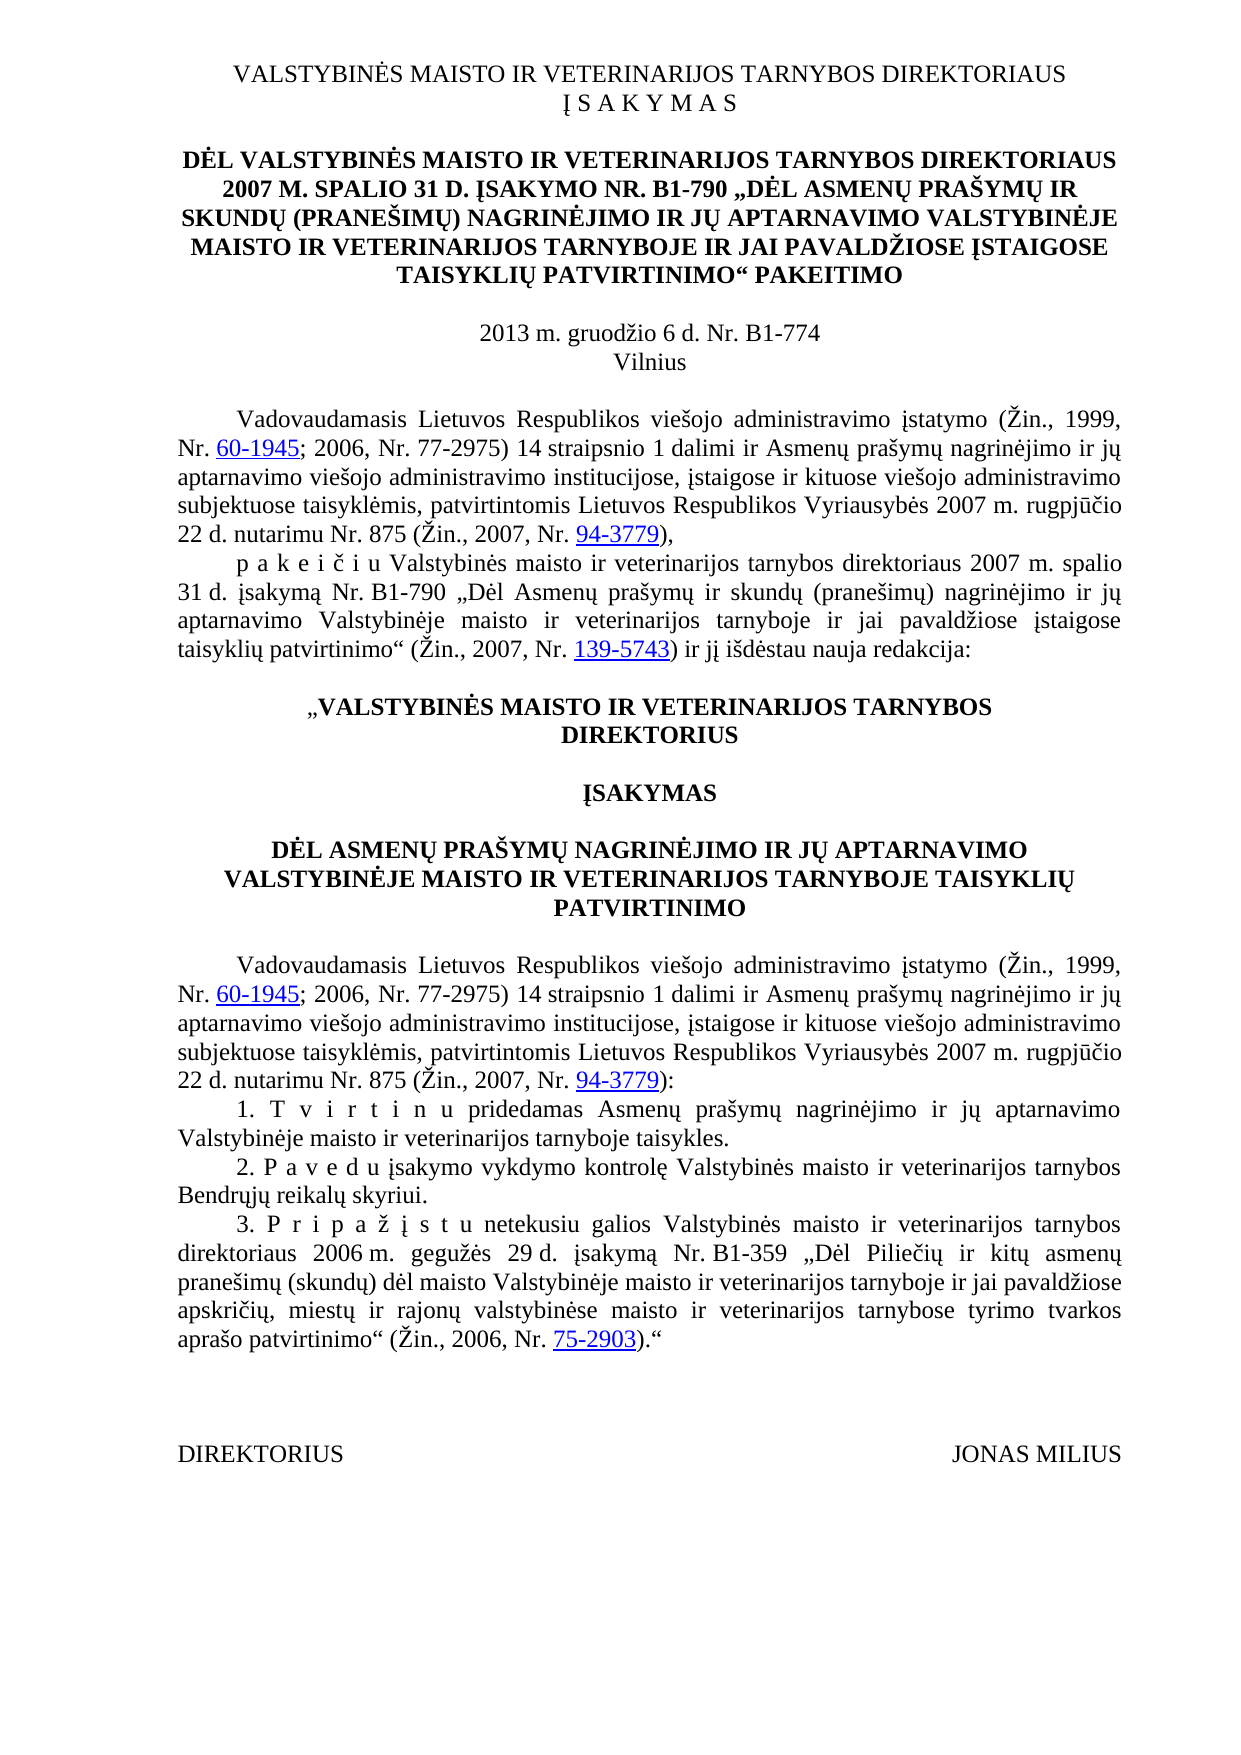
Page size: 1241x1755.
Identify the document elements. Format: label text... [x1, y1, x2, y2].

text „VALSTYBINĖS MAISTO IR VETERINARIJOS TARNYBOS [177, 692, 1122, 720]
text DIREKTORIUS [177, 720, 1122, 749]
text DĖL ASMENŲ PRAŠYMŲ NAGRINĖJIMO IR JŲ APTARNAVIMO VALSTYBINĖJE MAISTO IR VETERINARIJOS TARNYBOJE TAISYKLIŲ PATVIRTINIMO [177, 835, 1122, 922]
text 3. P r i p a ž į s t u netekusiu galios Valstybinės maisto ir veterinarijos tarnybos direktoriaus 2006 m. gegužės 29 d. įsakymą Nr. B1-359 „Dėl Piliečių ir kitų asmenų pranešimų (skundų) dėl maisto Valstybinėje maisto ir veterinarijos tarnyboje ir jai pavaldžiose apskričių, miestų ir rajonų valstybinėse maisto ir veterinarijos tarnybose tyrimo tvarkos aprašo patvirtinimo“ (Žin., 2006, Nr. 75-2903).“ [177, 1209, 1122, 1353]
text 2013 m. gruodžio 6 d. Nr. B1-774 [177, 318, 1122, 347]
text Direktorius Jonas Milius [177, 1439, 1122, 1468]
text ĮSAKYMAS [177, 778, 1122, 807]
text 1. T v i r t i n u pridedamas Asmenų prašymų nagrinėjimo ir jų aptarnavimo Valstybinėje maisto ir veterinarijos tarnyboje taisykles. [177, 1094, 1122, 1152]
text VALSTYBINĖS MAISTO IR VETERINARIJOS TARNYBOS DIREKTORIAUS [177, 59, 1122, 88]
text 2. P a v e d u įsakymo vykdymo kontrolę Valstybinės maisto ir veterinarijos tarnybos Bendrųjų reikalų skyriui. [177, 1152, 1122, 1209]
text Vilnius [177, 347, 1122, 375]
text Vadovaudamasis Lietuvos Respublikos viešojo administravimo įstatymo (Žin., 1999, Nr. 60-1945; 2006, Nr. 77-2975) 14 straipsnio 1 dalimi ir Asmenų prašymų nagrinėjimo ir jų aptarnavimo viešojo administravimo institucijose, įstaigose ir kituose viešojo administravimo subjektuose taisyklėmis, patvirtintomis Lietuvos Respublikos Vyriausybės 2007 m. rugpjūčio 22 d. nutarimu Nr. 875 (Žin., 2007, Nr. 94-3779), [177, 404, 1122, 548]
text DĖL VALSTYBINĖS MAISTO IR VETERINARIJOS TARNYBOS DIREKTORIAUS 2007 M. SPALIO 31 d. įsakymo Nr. B1-790 „dėl ASMENŲ PRAŠYMŲ IR SKUNDŲ (PRANEŠIMŲ) NAGRINĖJIMO IR JŲ APTARNAVIMO VALSTYBINĖJE MAISTO IR VETERINARIJOS TARNYBOJE IR JAI PAVALDŽIOSE ĮSTAIGOSE TAISYKLIŲ PATVIRTINIMO“ PAKEITIMO [177, 145, 1122, 289]
text Į S A K Y M A S [177, 88, 1122, 117]
text Vadovaudamasis Lietuvos Respublikos viešojo administravimo įstatymo (Žin., 1999, Nr. 60-1945; 2006, Nr. 77-2975) 14 straipsnio 1 dalimi ir Asmenų prašymų nagrinėjimo ir jų aptarnavimo viešojo administravimo institucijose, įstaigose ir kituose viešojo administravimo subjektuose taisyklėmis, patvirtintomis Lietuvos Respublikos Vyriausybės 2007 m. rugpjūčio 22 d. nutarimu Nr. 875 (Žin., 2007, Nr. 94-3779): [177, 950, 1122, 1094]
text p a k e i č i u Valstybinės maisto ir veterinarijos tarnybos direktoriaus 2007 m. spalio 31 d. įsakymą Nr. B1-790 „Dėl Asmenų prašymų ir skundų (pranešimų) nagrinėjimo ir jų aptarnavimo Valstybinėje maisto ir veterinarijos tarnyboje ir jai pavaldžiose įstaigose taisyklių patvirtinimo“ (Žin., 2007, Nr. 139-5743) ir jį išdėstau nauja redakcija: [177, 548, 1122, 663]
